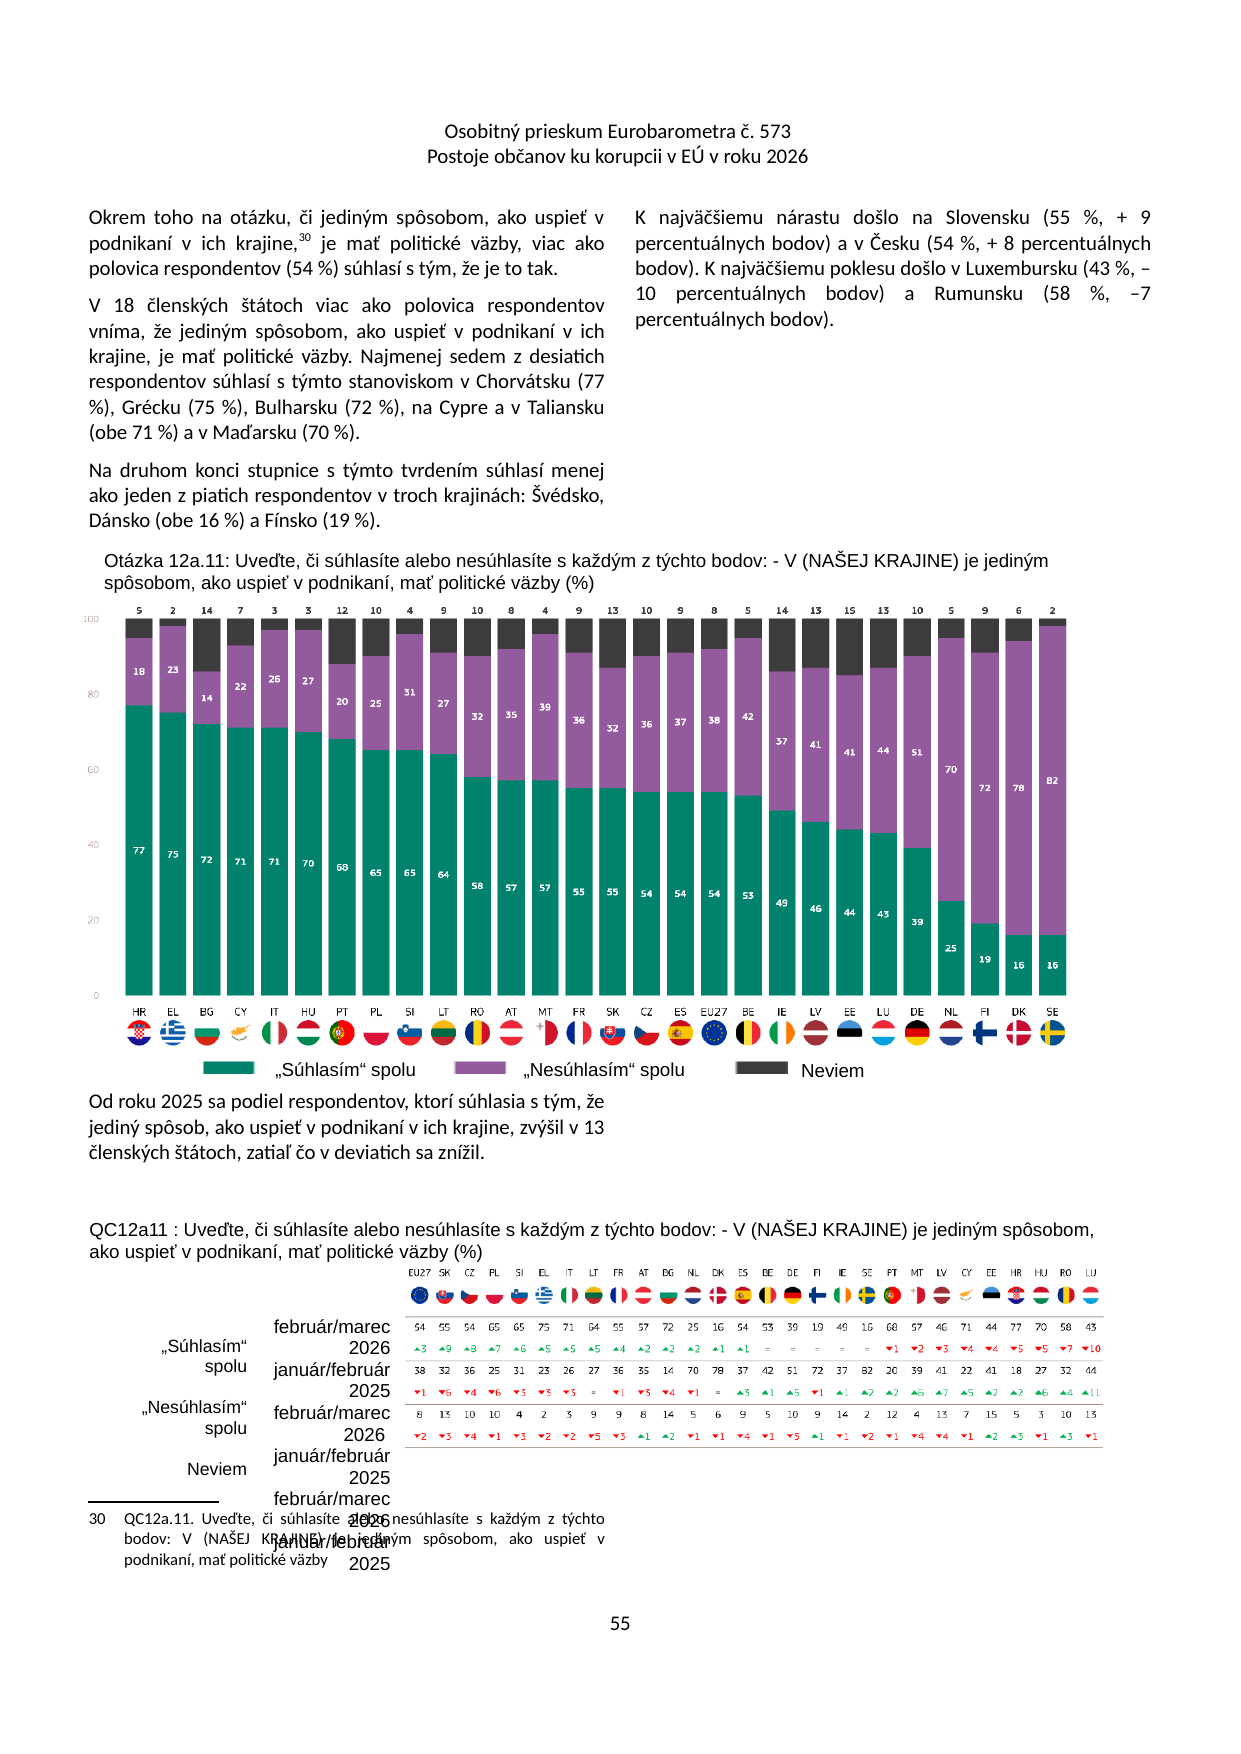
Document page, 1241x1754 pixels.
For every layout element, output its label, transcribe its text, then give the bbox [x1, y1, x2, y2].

text Od roku 2025 sa podiel respondentov, ktorí súhlasia s tým, že jediný spôsob, ako uspieť v podnikaní v ich krajine, zvýšil v 13 členských štátoch, zatiaľ čo v deviatich sa znížil. [88, 545, 605, 595]
text Okrem toho na otázku, či jediným spôsobom, ako uspieť v podnikaní v ich krajine, je mať politické väzby, viac ako polovica respondentov (54 %) súhlasí s tým, že je to tak. [88, 204, 605, 281]
text QC12a.11. Uveďte, či súhlasíte alebo nesúhlasíte s každým z týchto bodov: V (NAŠEJ KRAJINE) je jediným spôsobom, ako uspieť v podnikaní, mať politické väzby [88, 1508, 605, 1569]
text Od roku 2025 sa podiel respondentov, ktorí súhlasia s tým, že jediný spôsob, ako uspieť v podnikaní v ich krajine, zvýšil v 13 členských štátoch, zatiaľ čo v deviatich sa znížil. [88, 1054, 605, 1165]
picture [189, 1056, 788, 1074]
text K najväčšiemu nárastu došlo na Slovensku (55 %, + 9 percentuálnych bodov) a v Česku (54 %, + 8 percentuálnych bodov). K najväčšiemu poklesu došlo v Luxembursku (43 %, –10 percentuálnych bodov) a Rumunsku (58 %, –7 percentuálnych bodov). [635, 204, 1152, 331]
picture [532, 1066, 537, 1074]
text Na druhom konci stupnice s týmto tvrdením súhlasí menej ako jeden z piatich respondentov v troch krajinách: Švédsko, Dánsko (obe 16 %) a Fínsko (19 %). [88, 457, 605, 533]
picture [405, 1260, 1114, 1457]
text V 18 členských štátoch viac ako polovica respondentov vníma, že jediným spôsobom, ako uspieť v podnikaní v ich krajine, je mať politické väzby. Najmenej sedem z desiatich respondentov súhlasí s týmto stanoviskom v Chorvátsku (77 %), Grécku (75 %), Bulharsku (72 %), na Cypre a v Taliansku (obe 71 %) a v Maďarsku (70 %). [88, 292, 605, 445]
picture [77, 595, 1088, 1054]
